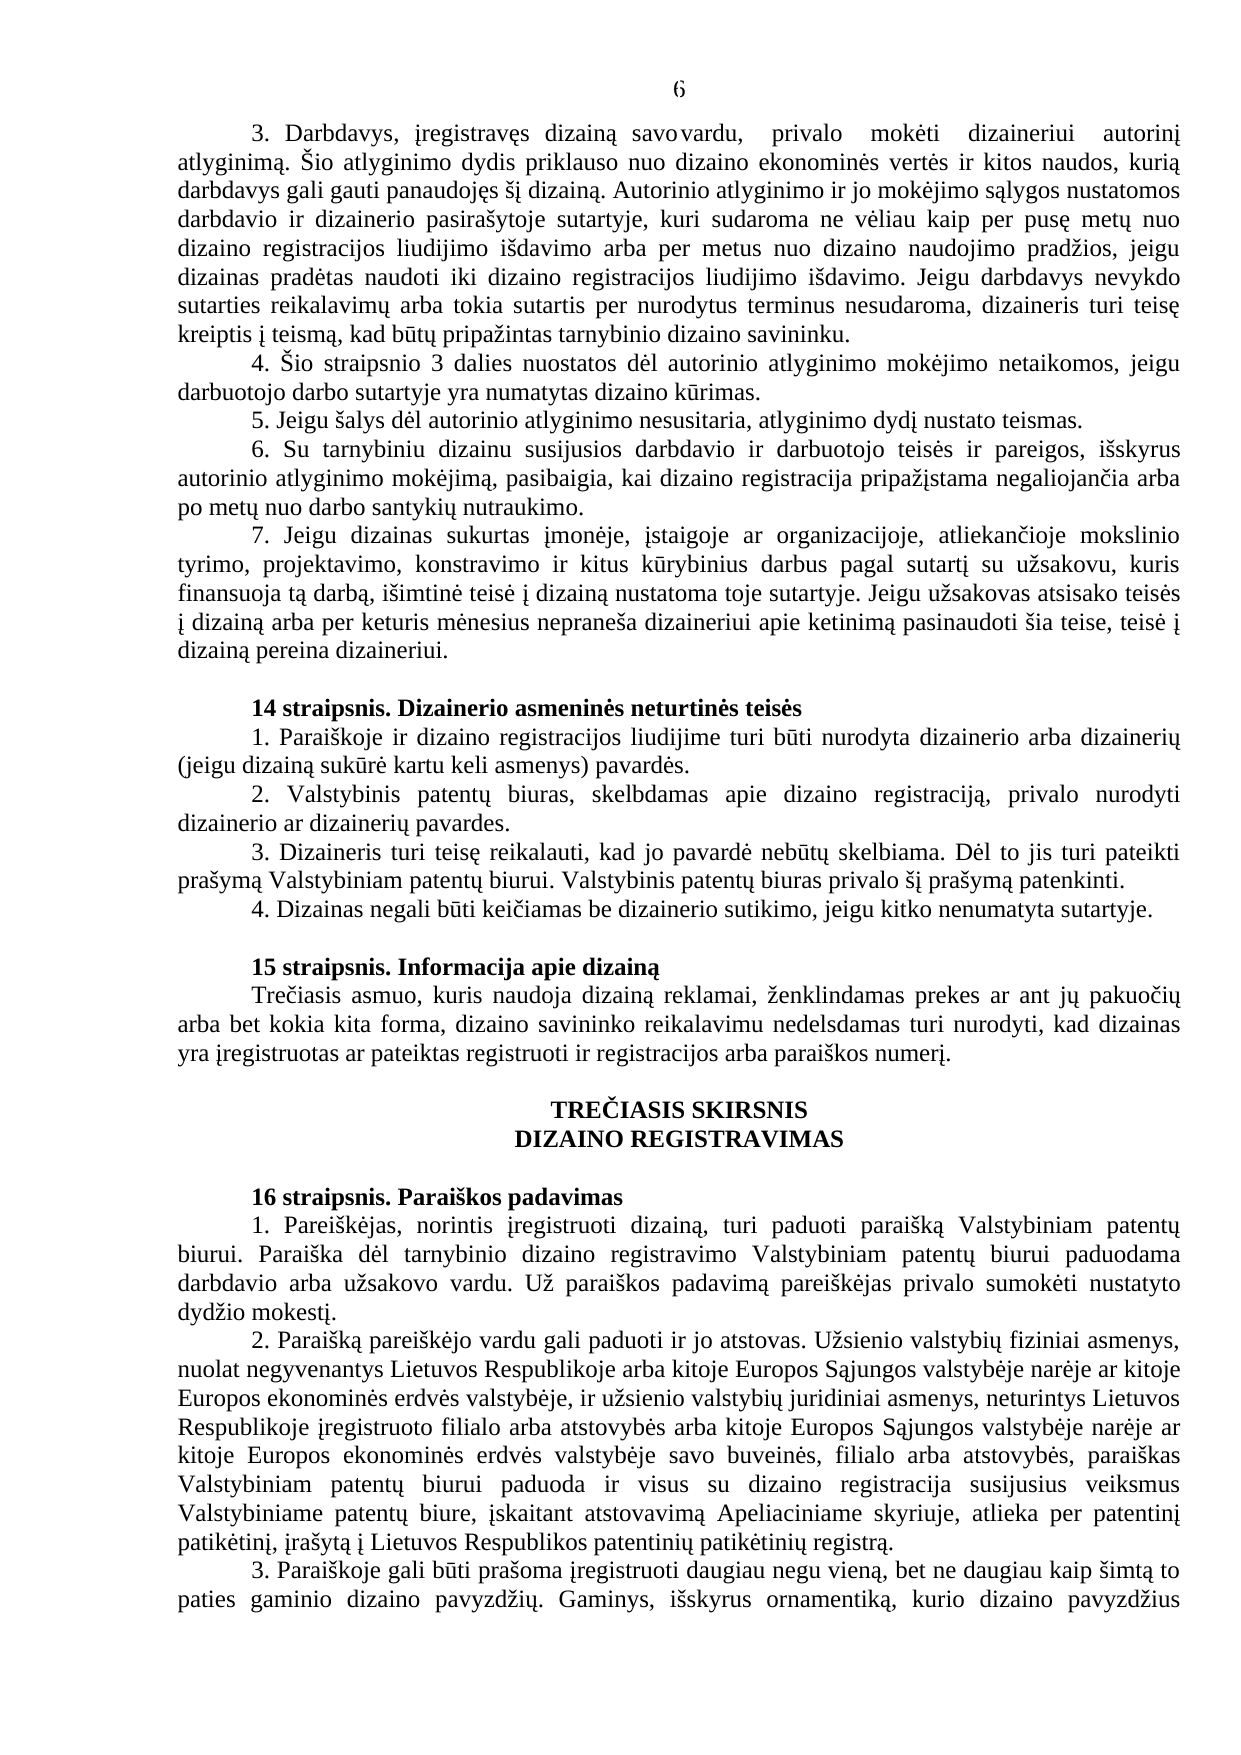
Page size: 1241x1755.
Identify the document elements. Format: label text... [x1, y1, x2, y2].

text 7. Jeigu dizainas sukurtas įmonėje, įstaigoje ar organizacijoje, atliekančioje mokslinio tyrimo, projektavimo, konstravimo ir kitus kūrybinius darbus pagal sutartį su užsakovu, kuris finansuoja tą darbą, išimtinė teisė į dizainą nustatoma toje sutartyje. Jeigu užsakovas atsisako teisės į dizainą arba per keturis mėnesius nepraneša dizaineriui apie ketinimą pasinaudoti šia teise, teisė į dizainą pereina dizaineriui. [177, 521, 1181, 664]
text 3. Paraiškoje gali būti prašoma įregistruoti daugiau negu vieną, bet ne daugiau kaip šimtą to paties gaminio dizaino pavyzdžių. Gaminys, išskyrus ornamentiką, kurio dizaino pavyzdžius [177, 1556, 1181, 1613]
text 2. Valstybinis patentų biuras, skelbdamas apie dizaino registraciją, privalo nurodyti dizainerio ar dizainerių pavardes. [177, 779, 1181, 837]
text 1. Paraiškoje ir dizaino registracijos liudijime turi būti nurodyta dizainerio arba dizainerių (jeigu dizainą sukūrė kartu keli asmenys) pavardės. [177, 722, 1181, 779]
text 16 straipsnis. Paraiškos padavimas [177, 1182, 1181, 1211]
text 15 straipsnis. Informacija apie dizainą [177, 952, 1181, 981]
text 3. Dizaineris turi teisę reikalauti, kad jo pavardė nebūtų skelbiama. Dėl to jis turi pateikti prašymą Valstybiniam patentų biurui. Valstybinis patentų biuras privalo šį prašymą patenkinti. [177, 837, 1181, 894]
text Trečiasis asmuo, kuris naudoja dizainą reklamai, ženklindamas prekes ar ant jų pakuočių arba bet kokia kita forma, dizaino savininko reikalavimu nedelsdamas turi nurodyti, kad dizainas yra įregistruotas ar pateiktas registruoti ir registracijos arba paraiškos numerį. [177, 981, 1181, 1067]
text 1. Pareiškėjas, norintis įregistruoti dizainą, turi paduoti paraišką Valstybiniam patentų biurui. Paraiška dėl tarnybinio dizaino registravimo Valstybiniam patentų biurui paduodama darbdavio arba užsakovo vardu. Už paraiškos padavimą pareiškėjas privalo sumokėti nustatyto dydžio mokestį. [177, 1211, 1181, 1326]
text 5. Jeigu šalys dėl autorinio atlyginimo nesusitaria, atlyginimo dydį nustato teismas. [177, 406, 1181, 434]
text 14 straipsnis. Dizainerio asmeninės neturtinės teisės [177, 693, 1181, 722]
text 2. Paraišką pareiškėjo vardu gali paduoti ir jo atstovas. Užsienio valstybių fiziniai asmenys, nuolat negyvenantys Lietuvos Respublikoje arba kitoje Europos Sąjungos valstybėje narėje ar kitoje Europos ekonominės erdvės valstybėje, ir užsienio valstybių juridiniai asmenys, neturintys Lietuvos Respublikoje įregistruoto filialo arba atstovybės arba kitoje Europos Sąjungos valstybėje narėje ar kitoje Europos ekonominės erdvės valstybėje savo buveinės, filialo arba atstovybės, paraiškas Valstybiniam patentų biurui paduoda ir visus su dizaino registracija susijusius veiksmus Valstybiniame patentų biure, įskaitant atstovavimą Apeliaciniame skyriuje, atlieka per patentinį patikėtinį, įrašytą į Lietuvos Respublikos patentinių patikėtinių registrą. [177, 1326, 1181, 1556]
subtitle TREČIASIS SKIRSNIS [177, 1096, 1181, 1124]
text 6. Su tarnybiniu dizainu susijusios darbdavio ir darbuotojo teisės ir pareigos, išskyrus autorinio atlyginimo mokėjimą, pasibaigia, kai dizaino registracija pripažįstama negaliojančia arba po metų nuo darbo santykių nutraukimo. [177, 434, 1181, 521]
subtitle DIZAINO REGISTRAVIMAS [177, 1124, 1181, 1153]
text 4. Šio straipsnio 3 dalies nuostatos dėl autorinio atlyginimo mokėjimo netaikomos, jeigu darbuotojo darbo sutartyje yra numatytas dizaino kūrimas. [177, 348, 1181, 406]
text 3. Darbdavys, įregistravęs dizainą savo vardu, privalo mokėti dizaineriui autorinį atlyginimą. Šio atlyginimo dydis priklauso nuo dizaino ekonominės vertės ir kitos naudos, kurią darbdavys gali gauti panaudojęs šį dizainą. Autorinio atlyginimo ir jo mokėjimo sąlygos nustatomos darbdavio ir dizainerio pasirašytoje sutartyje, kuri sudaroma ne vėliau kaip per pusę metų nuo dizaino registracijos liudijimo išdavimo arba per metus nuo dizaino naudojimo pradžios, jeigu dizainas pradėtas naudoti iki dizaino registracijos liudijimo išdavimo. Jeigu darbdavys nevykdo sutarties reikalavimų arba tokia sutartis per nurodytus terminus nesudaroma, dizaineris turi teisę kreiptis į teismą, kad būtų pripažintas tarnybinio dizaino savininku. [177, 118, 1181, 348]
text 4. Dizainas negali būti keičiamas be dizainerio sutikimo, jeigu kitko nenumatyta sutartyje. [177, 894, 1181, 923]
